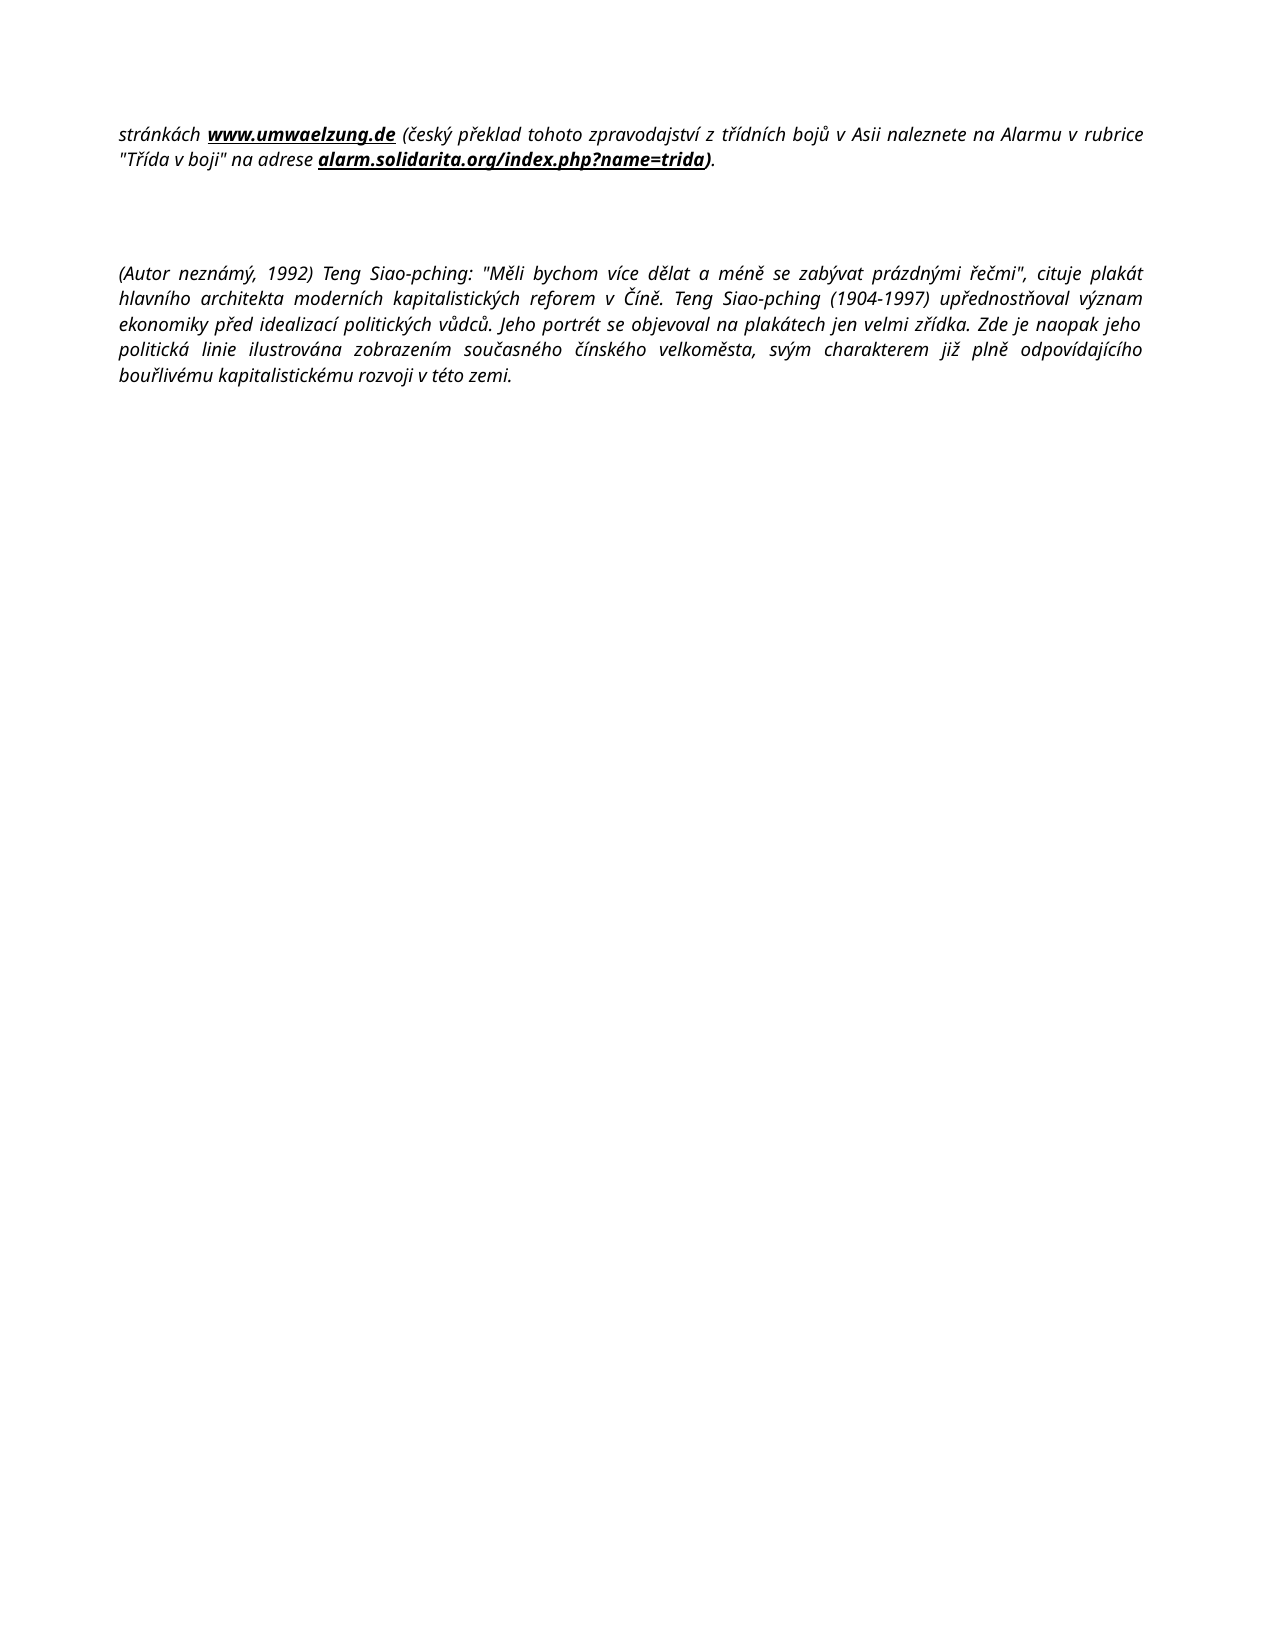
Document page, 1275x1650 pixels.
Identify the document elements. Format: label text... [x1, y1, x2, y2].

table_header stránkách www.umwaelzung.de (český překlad tohoto zpravodajství z třídních bojů v Asii naleznete na Alarmu v rubrice "Třída v boji" na adrese alarm.solidarita.org/index.php?name=trida). (Autor neznámý, 1992) Teng Siao-pching: "Měli bychom více dělat a méně se zabývat prázdnými řečmi", cituje plakát hlavního architekta moderních kapitalistických reforem v Číně. Teng Siao-pching (1904-1997) upřednostňoval význam ekonomiky před idealizací politických vůdců. Jeho portrét se objevoval na plakátech jen velmi zřídka. Zde je naopak jeho politická linie ilustrována zobrazením současného čínského velkoměsta, svým charakterem již plně odpovídajícího bouřlivému kapitalistickému rozvoji v této zemi. [116, 118, 1148, 420]
table_header [1149, 118, 1158, 420]
